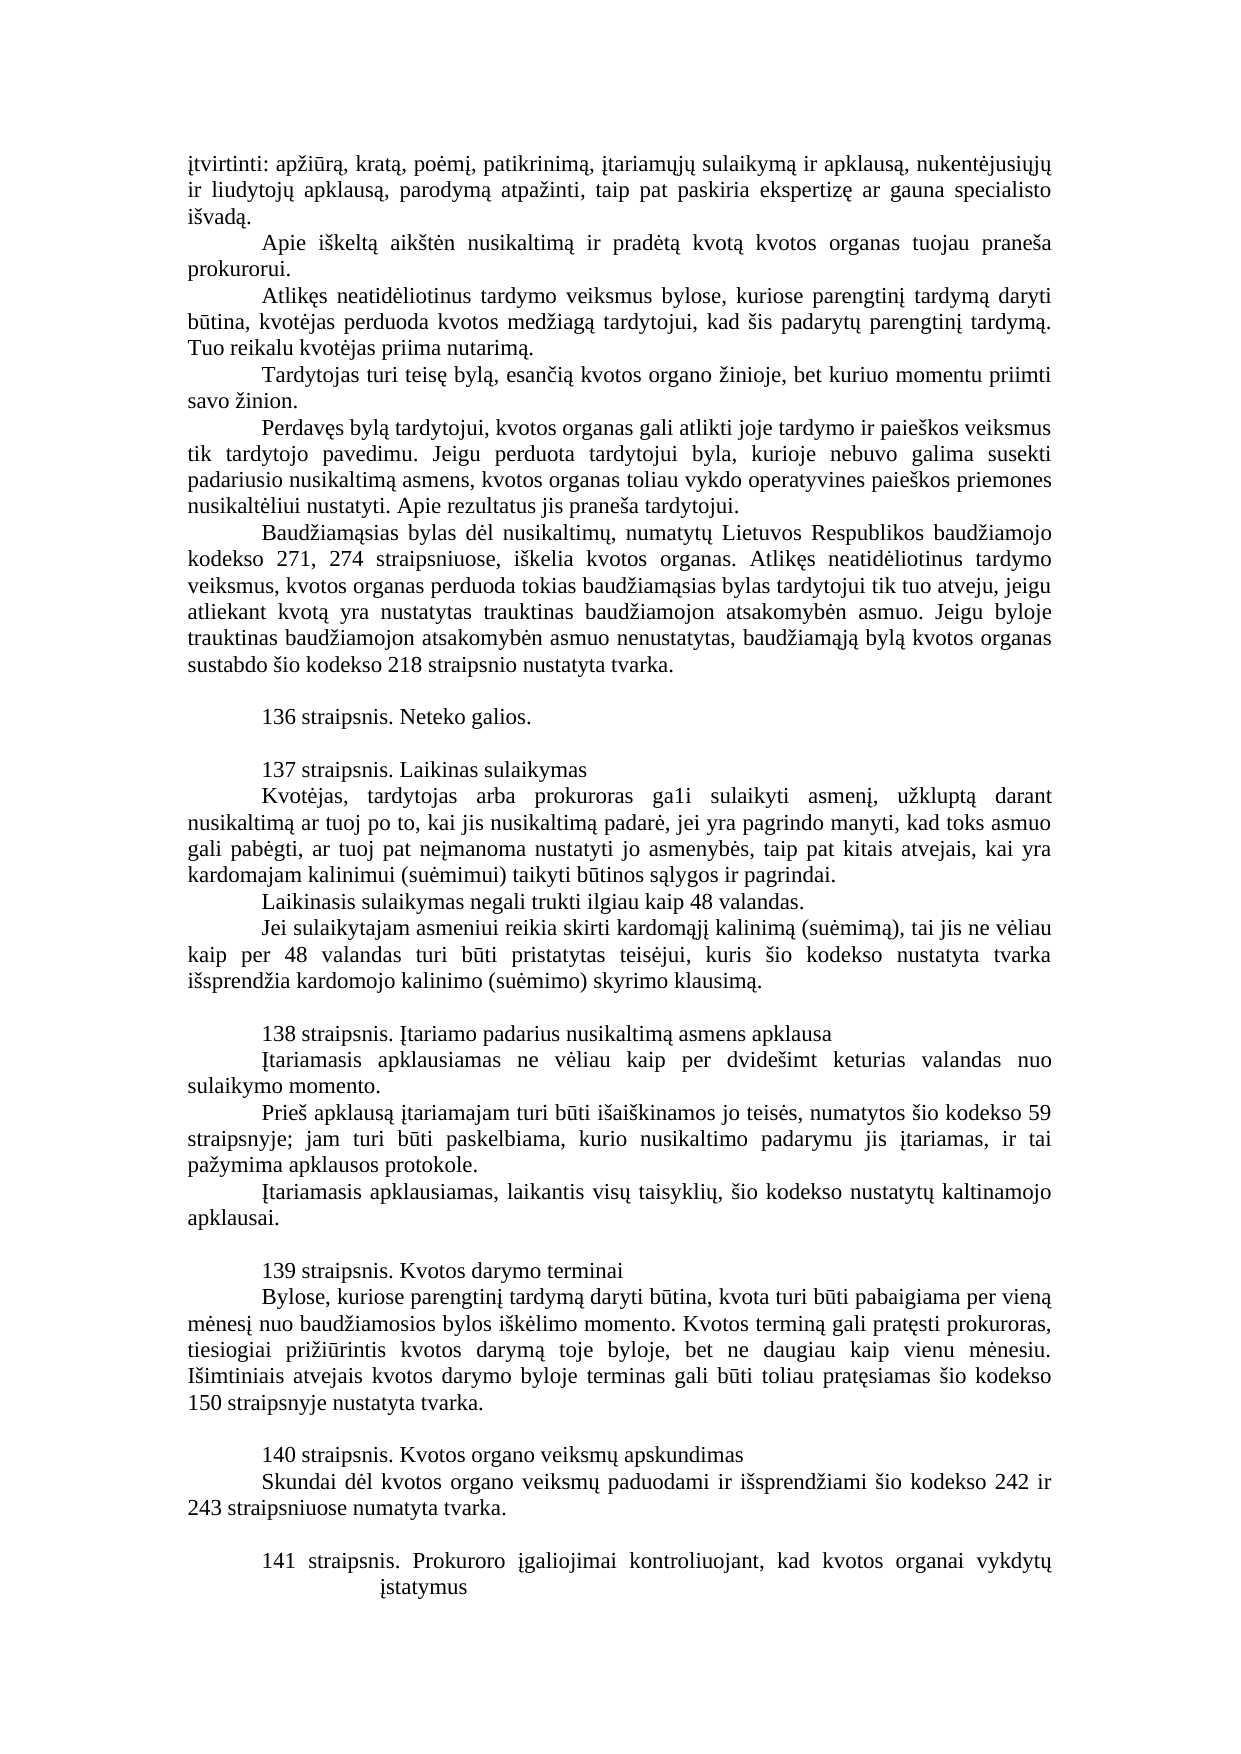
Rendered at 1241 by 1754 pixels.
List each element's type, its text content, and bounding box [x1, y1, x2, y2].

text 139 straipsnis. Kvotos darymo terminai [206, 1257, 1053, 1283]
text 136 straipsnis. Neteko galios. [204, 703, 1053, 730]
text Jei sulaikytajam asmeniui reikia skirti kardomąjį kalinimą (suėmimą), tai jis ne vėliau kaip per 48 valandas turi būti pristatytas teisėjui, kuris šio kodekso nustatyta tvarka išsprendžia kardomojo kalinimo (suėmimo) skyrimo klausimą. [187, 914, 1053, 993]
text įtvirtinti: apžiūrą, kratą, poėmį, patikrinimą, įtariamųjų sulaikymą ir apklausą, nukentėjusiųjų ir liudytojų apklausą, parodymą atpažinti, taip pat paskiria ekspertizę ar gauna specialisto išvadą. [187, 150, 1053, 229]
text Kvotėjas, tardytojas arba prokuroras ga1i sulaikyti asmenį, užkluptą darant nusikaltimą ar tuoj po to, kai jis nusikaltimą padarė, jei yra pagrindo manyti, kad toks asmuo gali pabėgti, ar tuoj pat neįmanoma nustatyti jo asmenybės, taip pat kitais atvejais, kai yra kardomajam kalinimui (suėmimui) taikyti būtinos sąlygos ir pagrindai. [187, 782, 1053, 888]
text 141 straipsnis. Prokuroro įgaliojimai kontroliuojant, kad kvotos organai vykdytų įstatymus [261, 1547, 1053, 1599]
text 140 straipsnis. Kvotos organo veiksmų apskundimas [187, 1441, 1053, 1468]
text Skundai dėl kvotos organo veiksmų paduodami ir išsprendžiami šio kodekso 242 ir 243 straipsniuose numatyta tvarka. [187, 1468, 1053, 1520]
text Laikinasis sulaikymas negali trukti ilgiau kaip 48 valandas. [187, 888, 1053, 914]
text Atlikęs neatidėliotinus tardymo veiksmus bylose, kuriose parengtinį tardymą daryti būtina, kvotėjas perduoda kvotos medžiagą tardytojui, kad šis padarytų parengtinį tardymą. Tuo reikalu kvotėjas priima nutarimą. [187, 282, 1053, 361]
text Apie iškeltą aikštėn nusikaltimą ir pradėtą kvotą kvotos organas tuojau praneša prokurorui. [187, 229, 1053, 282]
text 137 straipsnis. Laikinas sulaikymas [205, 756, 1053, 782]
text Įtariamasis apklausiamas ne vėliau kaip per dvidešimt keturias valandas nuo sulaikymo momento. [187, 1046, 1053, 1099]
text Tardytojas turi teisę bylą, esančią kvotos organo žinioje, bet kuriuo momentu priimti savo žinion. [187, 361, 1053, 413]
text Bylose, kuriose parengtinį tardymą daryti būtina, kvota turi būti pabaigiama per vieną mėnesį nuo baudžiamosios bylos iškėlimo momento. Kvotos terminą gali pratęsti prokuroras, tiesiogiai prižiūrintis kvotos darymą toje byloje, bet ne daugiau kaip vienu mėnesiu. Išimtiniais atvejais kvotos darymo byloje terminas gali būti toliau pratęsiamas šio kodekso 150 straipsnyje nustatyta tvarka. [187, 1283, 1053, 1415]
text 138 straipsnis. Įtariamo padarius nusikaltimą asmens apklausa [261, 1020, 1053, 1046]
text Perdavęs bylą tardytojui, kvotos organas gali atlikti joje tardymo ir paieškos veiksmus tik tardytojo pavedimu. Jeigu perduota tardytojui byla, kurioje nebuvo galima susekti padariusio nusikaltimą asmens, kvotos organas toliau vykdo operatyvines paieškos priemones nusikaltėliui nustatyti. Apie rezultatus jis praneša tardytojui. [187, 413, 1053, 519]
text Prieš apklausą įtariamajam turi būti išaiškinamos jo teisės, numatytos šio kodekso 59 straipsnyje; jam turi būti paskelbiama, kurio nusikaltimo padarymu jis įtariamas, ir tai pažymima apklausos protokole. [187, 1099, 1053, 1178]
text Įtariamasis apklausiamas, laikantis visų taisyklių, šio kodekso nustatytų kaltinamojo apklausai. [187, 1178, 1053, 1231]
text Baudžiamąsias bylas dėl nusikaltimų, numatytų Lietuvos Respublikos baudžiamojo kodekso 271, 274 straipsniuose, iškelia kvotos organas. Atlikęs neatidėliotinus tardymo veiksmus, kvotos organas perduoda tokias baudžiamąsias bylas tardytojui tik tuo atveju, jeigu atliekant kvotą yra nustatytas trauktinas baudžiamojon atsakomybėn asmuo. Jeigu byloje trauktinas baudžiamojon atsakomybėn asmuo nenustatytas, baudžiamąją bylą kvotos organas sustabdo šio kodekso 218 straipsnio nustatyta tvarka. [187, 519, 1053, 677]
